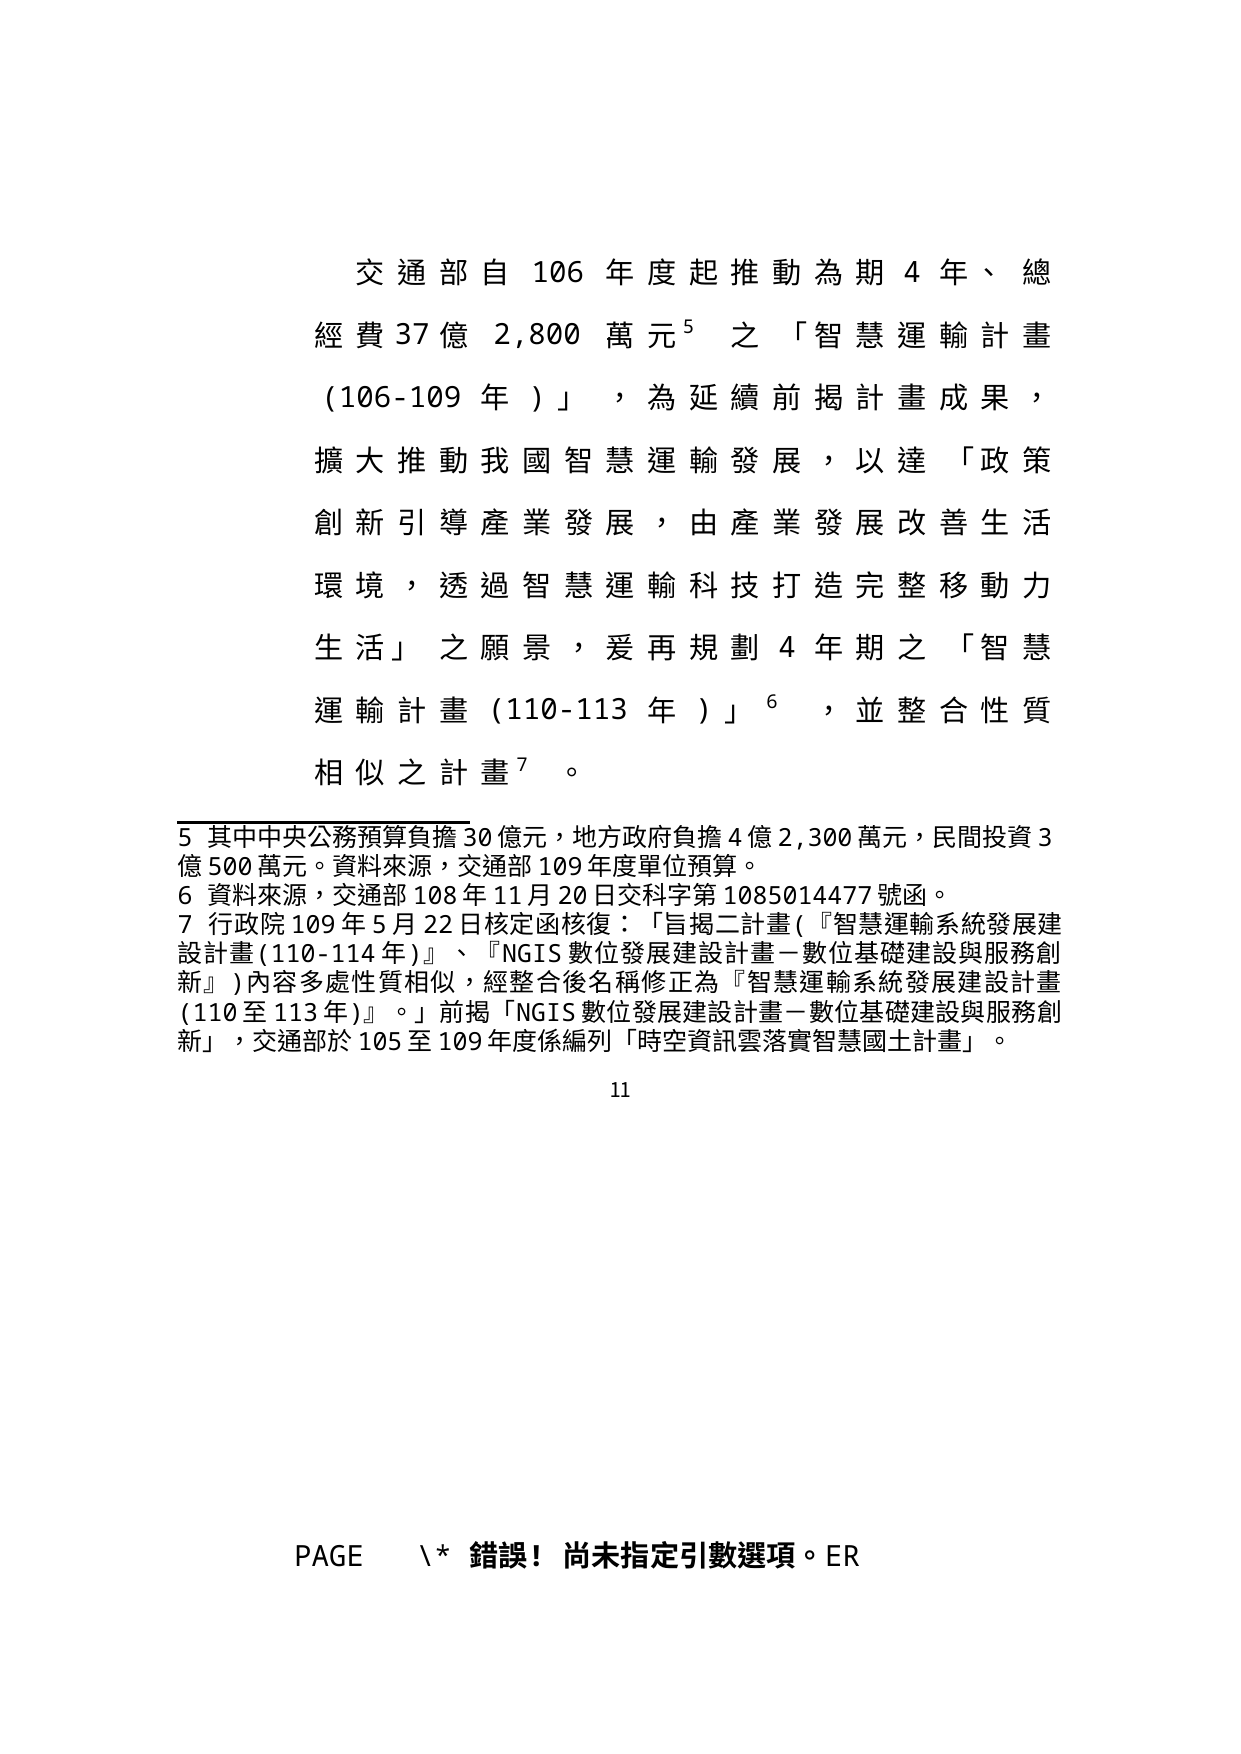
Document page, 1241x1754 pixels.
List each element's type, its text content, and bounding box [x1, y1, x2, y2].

text 交通部自106年度起推動為期4年、總經費37億2,800萬元之「智慧運輸計畫(106-109年)」，為延續前揭計畫成果，擴大推動我國智慧運輸發展，以達「政策創新引導產業發展，由產業發展改善生活環境，透過智慧運輸科技打造完整移動力生活」之願景，爰再規劃4年期之「智慧運輸計畫(110-113年)」，並整合性質相似之計畫。 [271, 229, 1058, 792]
text 其中中央公務預算負擔30億元，地方政府負擔4億2,300萬元，民間投資3億500萬元。資料來源，交通部109年度單位預算。 [177, 823, 1063, 881]
text 資料來源，交通部108年11月20日交科字第1085014477號函。 [177, 881, 1063, 910]
text 行政院109年5月22日核定函核復：「旨揭二計畫(『智慧運輸系統發展建設計畫(110-114年)』、『NGIS數位發展建設計畫－數位基礎建設與服務創新』)內容多處性質相似，經整合後名稱修正為『智慧運輸系統發展建設計畫(110至113年)』。」前揭「NGIS數位發展建設計畫－數位基礎建設與服務創新」，交通部於105至109年度係編列「時空資訊雲落實智慧國土計畫」。 [177, 910, 1063, 1056]
